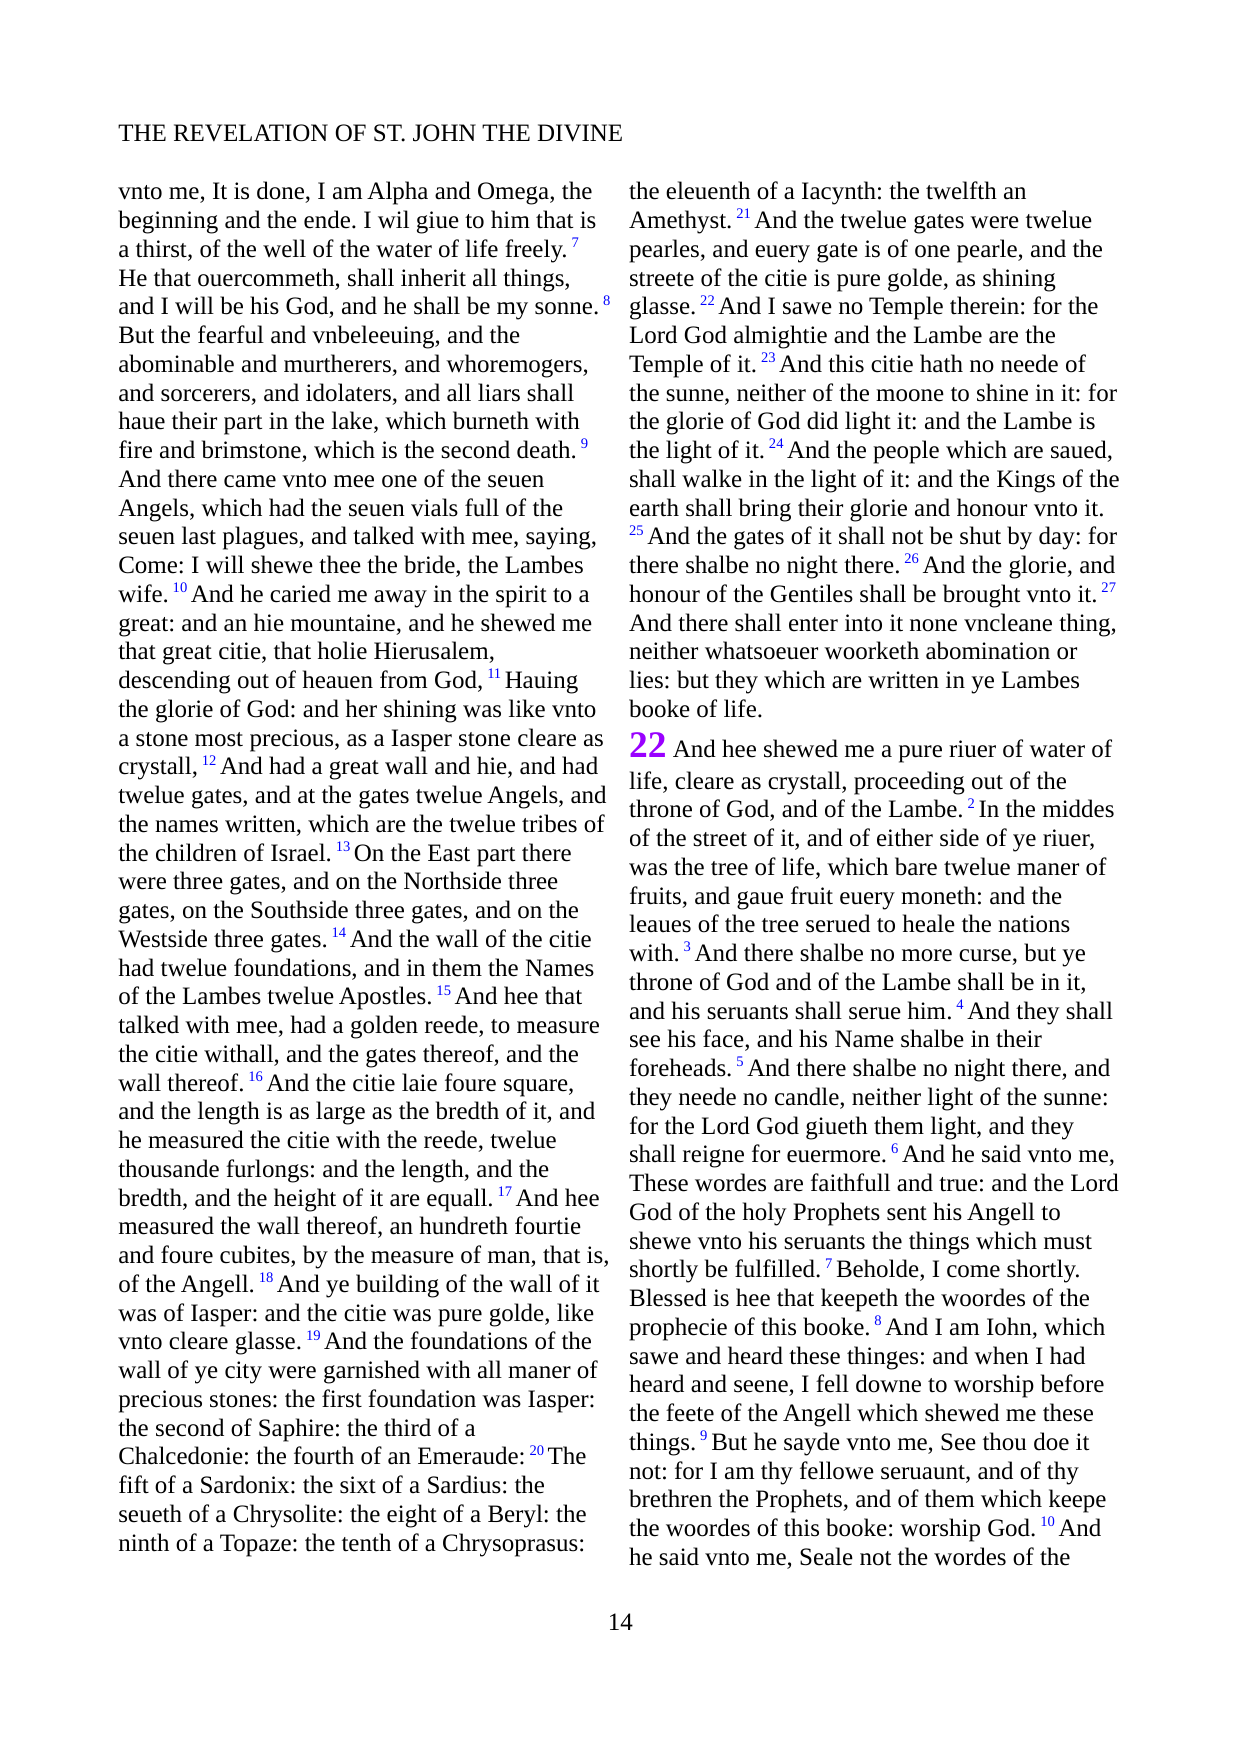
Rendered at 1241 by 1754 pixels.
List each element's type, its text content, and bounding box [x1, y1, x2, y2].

text 22 And hee shewed me a pure riuer of water of life, cleare as crystall, proceeding out of the throne of God, and of the Lambe. 2 In the middes of the street of it, and of either side of ye riuer, was the tree of life, which bare twelue maner of fruits, and gaue fruit euery moneth: and the leaues of the tree serued to heale the nations with. 3 And there shalbe no more curse, but ye throne of God and of the Lambe shall be in it, and his seruants shall serue him. 4 And they shall see his face, and his Name shalbe in their foreheads. 5 And there shalbe no night there, and they neede no candle, neither light of the sunne: for the Lord God giueth them light, and they shall reigne for euermore. 6 And he said vnto me, These wordes are faithfull and true: and the Lord God of the holy Prophets sent his Angell to shewe vnto his seruants the things which must shortly be fulfilled. 7 Beholde, I come shortly. Blessed is hee that keepeth the woordes of the prophecie of this booke. 8 And I am Iohn, which sawe and heard these thinges: and when I had heard and seene, I fell downe to worship before the feete of the Angell which shewed me these things. 9 But he sayde vnto me, See thou doe it not: for I am thy fellowe seruaunt, and of thy brethren the Prophets, and of them which keepe the woordes of this booke: worship God. 10 And he said vnto me, Seale not the wordes of the [629, 723, 1122, 1571]
text vnto me, It is done, I am Alpha and Omega, the beginning and the ende. I wil giue to him that is a thirst, of the well of the water of life freely. 7 He that ouercommeth, shall inherit all things, and I will be his God, and he shall be my sonne. 8 But the fearful and vnbeleeuing, and the abominable and murtherers, and whoremogers, and sorcerers, and idolaters, and all liars shall haue their part in the lake, which burneth with fire and brimstone, which is the second death. 9 And there came vnto mee one of the seuen Angels, which had the seuen vials full of the seuen last plagues, and talked with mee, saying, Come: I will shewe thee the bride, the Lambes wife. 10 And he caried me away in the spirit to a great: and an hie mountaine, and he shewed me that great citie, that holie Hierusalem, descending out of heauen from God, 11 Hauing the glorie of God: and her shining was like vnto a stone most precious, as a Iasper stone cleare as crystall, 12 And had a great wall and hie, and had twelue gates, and at the gates twelue Angels, and the names written, which are the twelue tribes of the children of Israel. 13 On the East part there were three gates, and on the Northside three gates, on the Southside three gates, and on the Westside three gates. 14 And the wall of the citie had twelue foundations, and in them the Names of the Lambes twelue Apostles. 15 And hee that talked with mee, had a golden reede, to measure the citie withall, and the gates thereof, and the wall thereof. 16 And the citie laie foure square, and the length is as large as the bredth of it, and he measured the citie with the reede, twelue thousande furlongs: and the length, and the bredth, and the height of it are equall. 17 And hee measured the wall thereof, an hundreth fourtie and foure cubites, by the measure of man, that is, of the Angell. 18 And ye building of the wall of it was of Iasper: and the citie was pure golde, like vnto cleare glasse. 19 And the foundations of the wall of ye city were garnished with all maner of precious stones: the first foundation was Iasper: the second of Saphire: the third of a Chalcedonie: the fourth of an Emeraude: 20 The fift of a Sardonix: the sixt of a Sardius: the seueth of a Chrysolite: the eight of a Beryl: the ninth of a Topaze: the tenth of a Chrysoprasus: [118, 176, 611, 1556]
text the eleuenth of a Iacynth: the twelfth an Amethyst. 21 And the twelue gates were twelue pearles, and euery gate is of one pearle, and the streete of the citie is pure golde, as shining glasse. 22 And I sawe no Temple therein: for the Lord God almightie and the Lambe are the Temple of it. 23 And this citie hath no neede of the sunne, neither of the moone to shine in it: for the glorie of God did light it: and the Lambe is the light of it. 24 And the people which are saued, shall walke in the light of it: and the Kings of the earth shall bring their glorie and honour vnto it. 25 And the gates of it shall not be shut by day: for there shalbe no night there. 26 And the glorie, and honour of the Gentiles shall be brought vnto it. 27 And there shall enter into it none vncleane thing, neither whatsoeuer woorketh abomination or lies: but they which are written in ye Lambes booke of life. [629, 176, 1122, 723]
